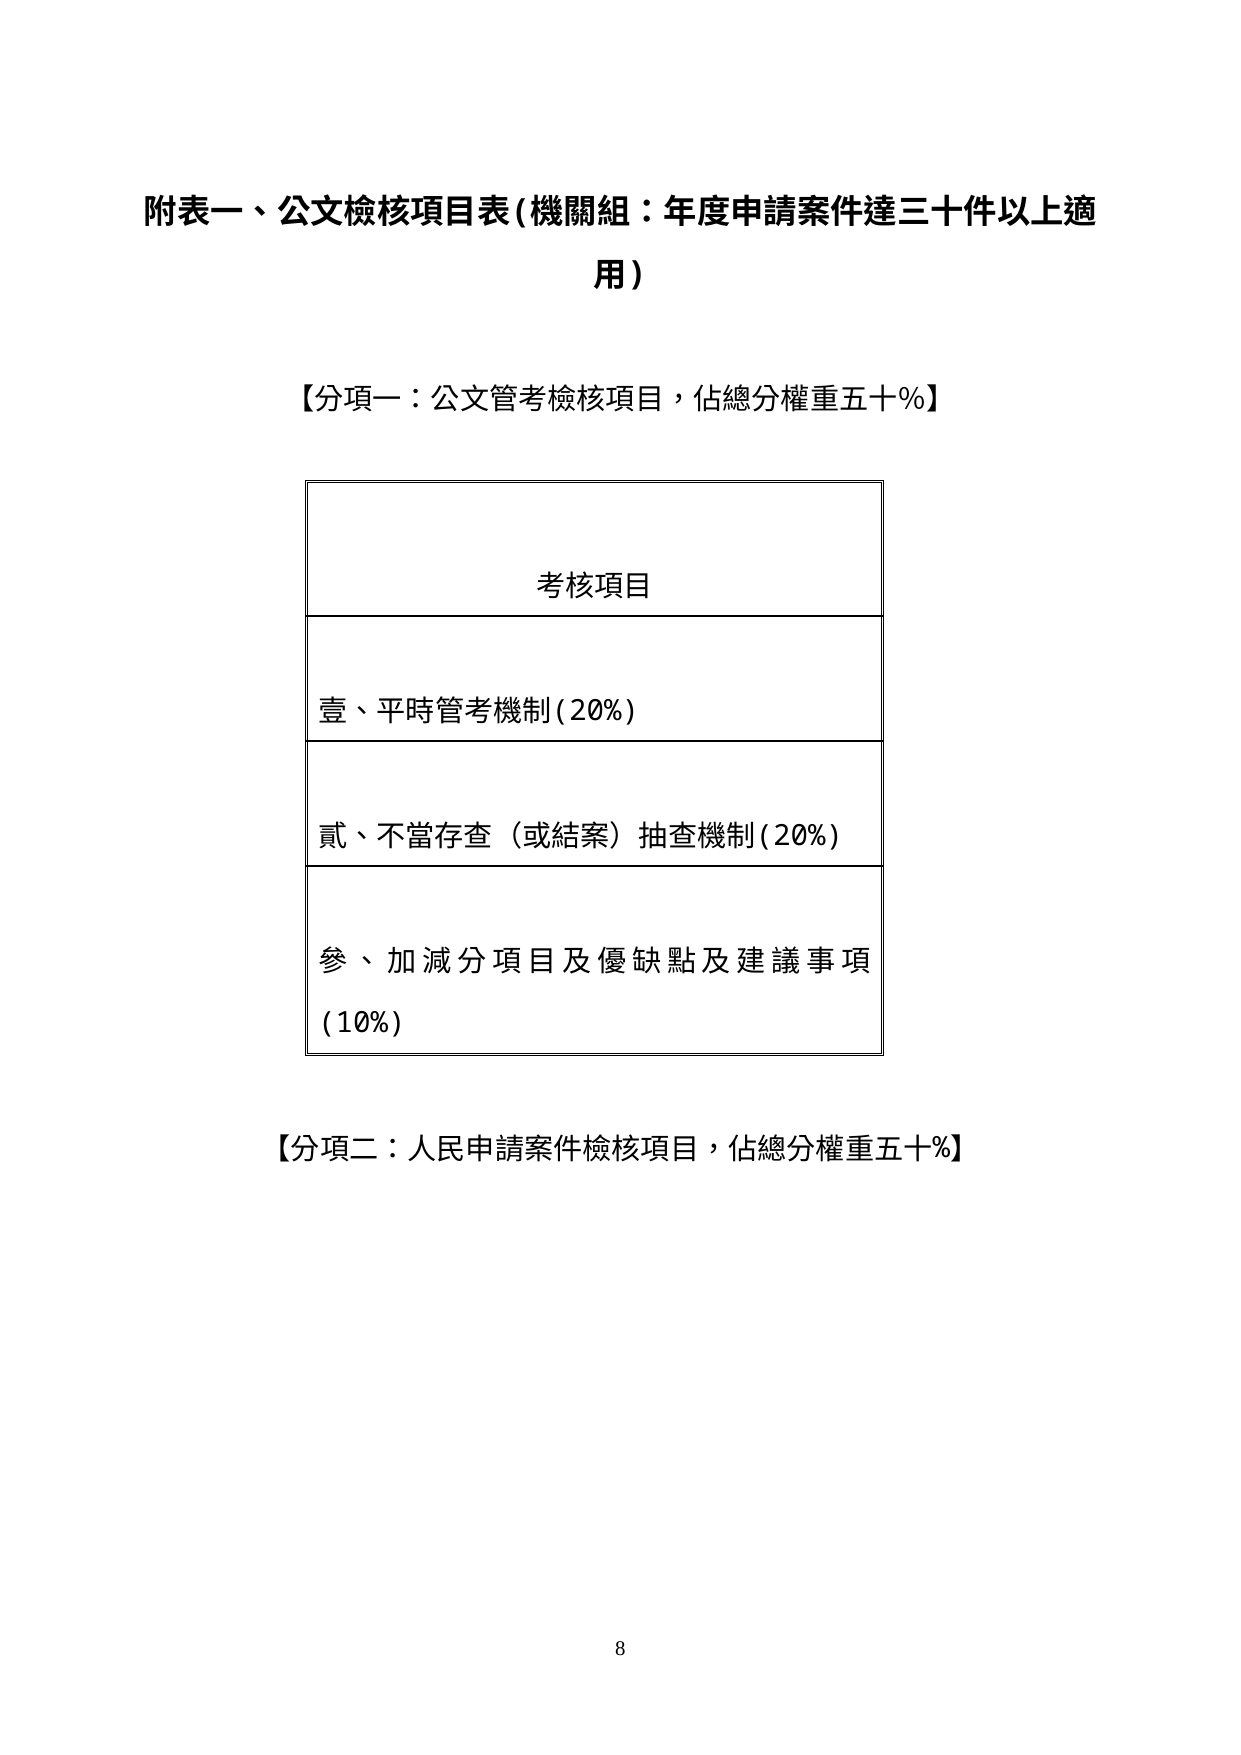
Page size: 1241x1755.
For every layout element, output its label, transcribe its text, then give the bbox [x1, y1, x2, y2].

table_cell 壹、平時管考機制(20%) [308, 617, 881, 740]
text 【分項二：人民申請案件檢核項目，佔總分權重五十%】 [118, 1105, 1122, 1167]
text 附表一、公文檢核項目表(機關組：年度申請案件達三十件以上適用) [118, 167, 1122, 292]
table_cell 參、加減分項目及優缺點及建議事項(10%) [308, 867, 881, 1053]
table_cell 貳、不當存查（或結案）抽查機制(20%) [308, 742, 881, 865]
table_header 考核項目 [308, 483, 881, 615]
text 【分項一：公文管考檢核項目，佔總分權重五十％】 [118, 355, 1122, 417]
